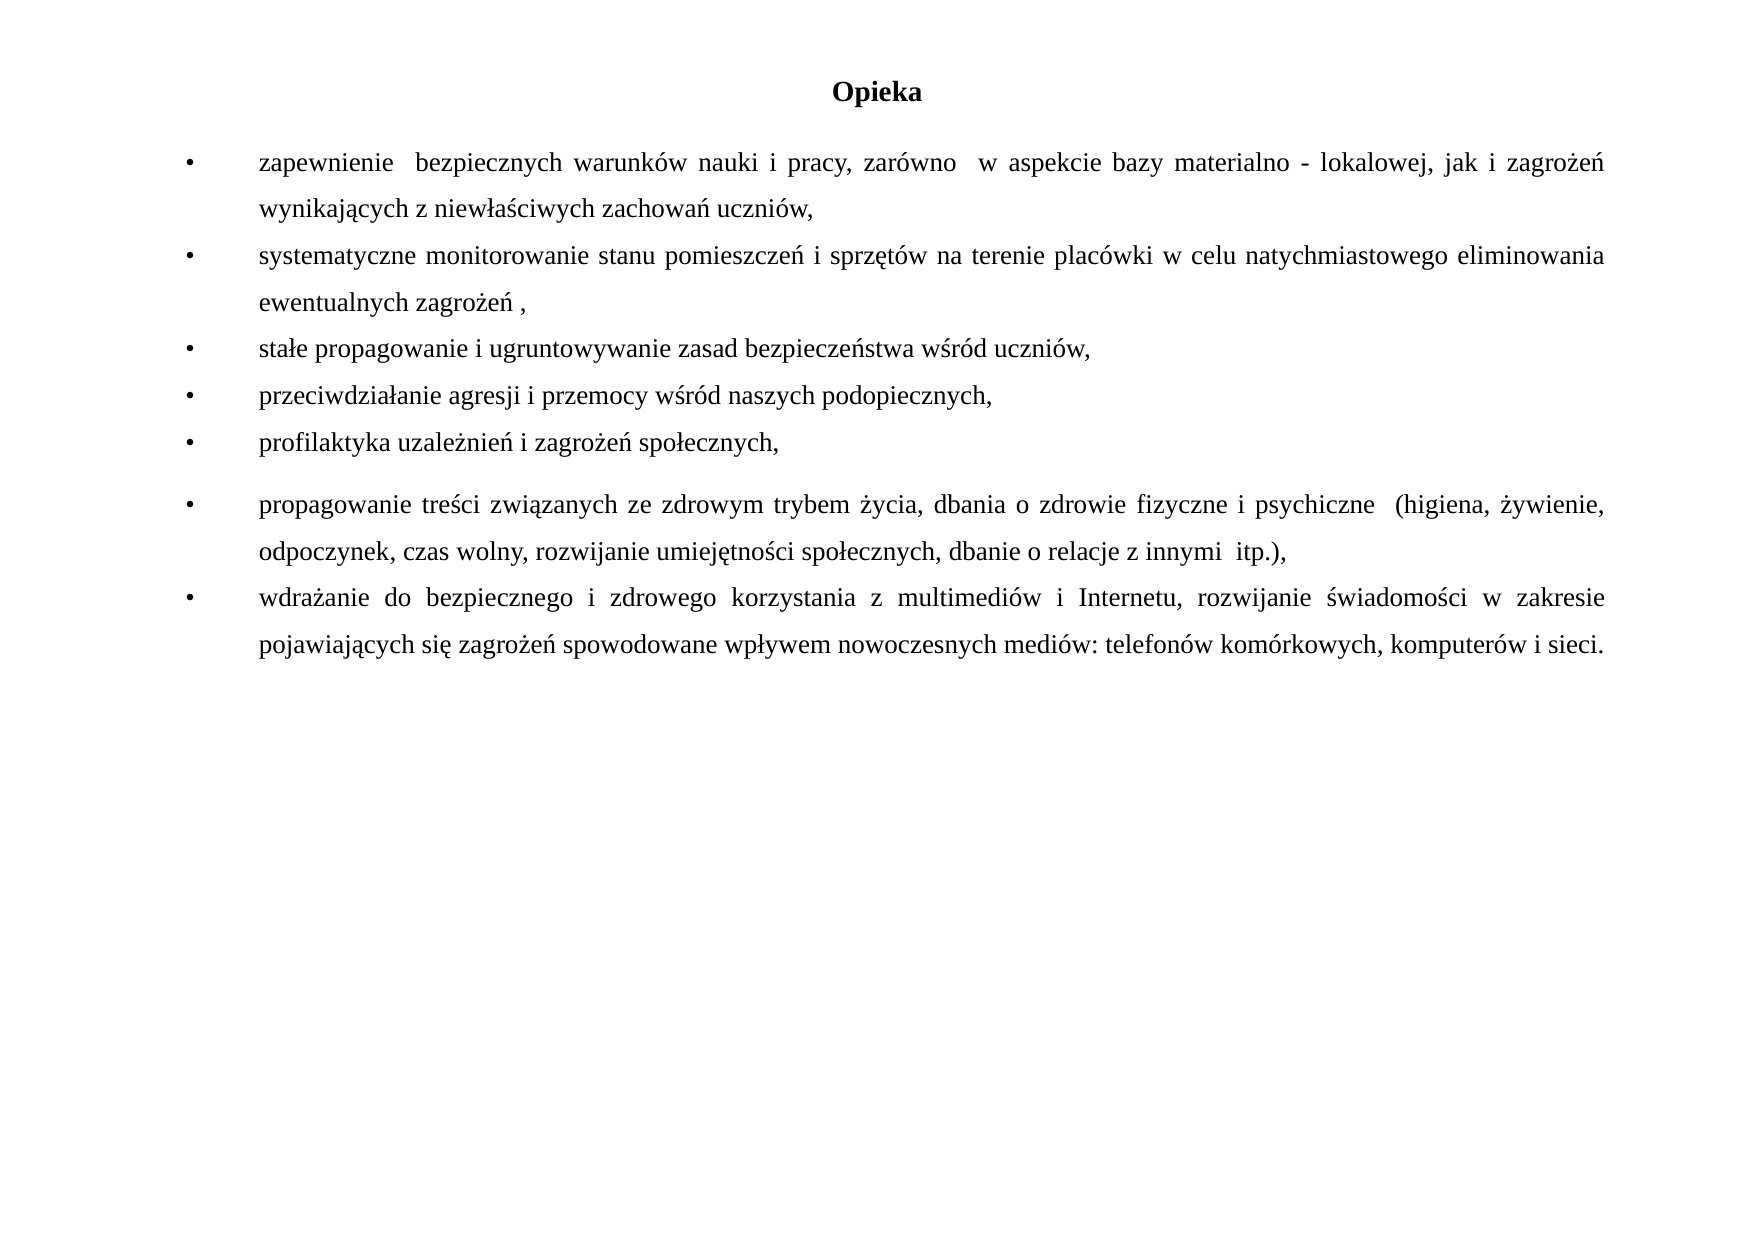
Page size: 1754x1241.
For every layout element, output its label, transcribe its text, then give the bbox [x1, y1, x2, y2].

list stałe propagowanie i ugruntowywanie zasad bezpieczeństwa wśród uczniów, [185, 332, 1606, 363]
list wdrażanie do bezpiecznego i zdrowego korzystania z multimediów i Internetu, rozwijanie świadomości w zakresie pojawiających się zagrożeń spowodowane wpływem nowoczesnych mediów: telefonów komórkowych, komputerów i sieci. [185, 581, 1606, 659]
list profilaktyka uzależnień i zagrożeń społecznych, [185, 426, 1606, 457]
list propagowanie treści związanych ze zdrowym trybem życia, dbania o zdrowie fizyczne i psychiczne (higiena, żywienie, odpoczynek, czas wolny, rozwijanie umiejętności społecznych, dbanie o relacje z innymi itp.), [185, 488, 1606, 566]
list przeciwdziałanie agresji i przemocy wśród naszych podopiecznych, [185, 379, 1606, 410]
list systematyczne monitorowanie stanu pomieszczeń i sprzętów na terenie placówki w celu natychmiastowego eliminowania ewentualnych zagrożeń , [185, 239, 1606, 317]
list zapewnienie bezpiecznych warunków nauki i pracy, zarówno w aspekcie bazy materialno - lokalowej, jak i zagrożeń wynikających z niewłaściwych zachowań uczniów, [185, 146, 1606, 223]
text Opieka [148, 74, 1606, 107]
